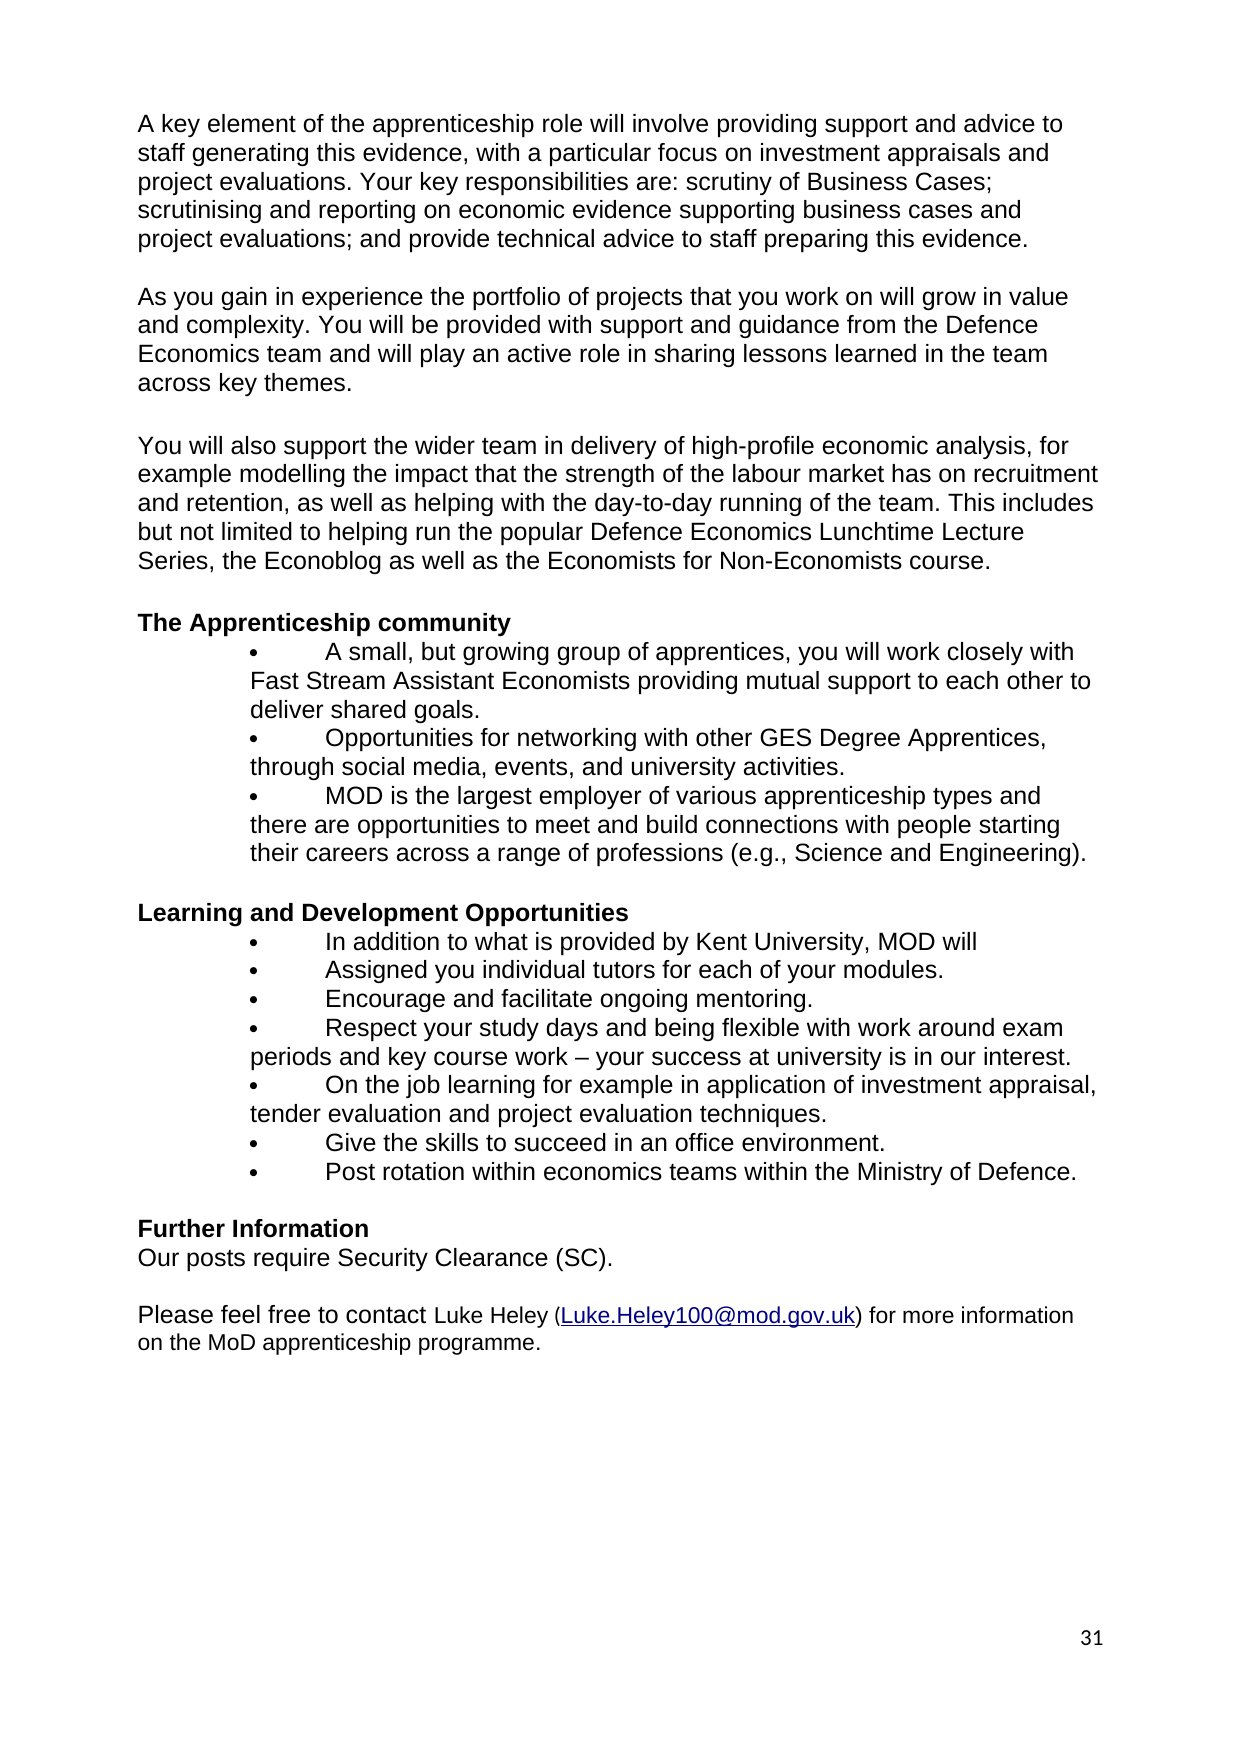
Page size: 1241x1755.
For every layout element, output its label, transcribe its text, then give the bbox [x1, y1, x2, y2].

text Please feel free to contact Luke Heley (Luke.Heley100@mod.gov.uk) for more information on the MoD apprenticeship programme. [137, 1300, 1103, 1356]
list Opportunities for networking with other GES Degree Apprentices, through social media, events, and university activities. [250, 723, 1103, 781]
text You will also support the wider team in delivery of high-profile economic analysis, for example modelling the impact that the strength of the labour market has on recruitment and retention, as well as helping with the day-to-day running of the team. This includes but not limited to helping run the popular Defence Economics Lunchtime Lecture Series, the Econoblog as well as the Economists for Non-Economists course. [137, 431, 1103, 574]
list Respect your study days and being flexible with work around exam periods and key course work – your success at university is in our interest. [250, 1013, 1103, 1070]
text Learning and Development Opportunities [137, 898, 1103, 926]
text The Apprenticeship community [137, 608, 1103, 637]
list Post rotation within economics teams within the Ministry of Defence. [250, 1156, 1103, 1185]
text As you gain in experience the portfolio of projects that you work on will grow in value and complexity. You will be provided with support and guidance from the Defence Economics team and will play an active role in sharing lessons learned in the team across key themes. [137, 282, 1103, 397]
list In addition to what is provided by Kent University, MOD will [250, 926, 1103, 955]
list MOD is the largest employer of various apprenticeship types and there are opportunities to meet and build connections with people starting their careers across a range of professions (e.g., Science and Engineering). [250, 781, 1103, 867]
list Encourage and facilitate ongoing mentoring. [250, 984, 1103, 1013]
list A small, but growing group of apprentices, you will work closely with Fast Stream Assistant Economists providing mutual support to each other to deliver shared goals. [250, 637, 1103, 723]
list Give the skills to succeed in an office environment. [250, 1128, 1103, 1156]
text Further Information [137, 1214, 1103, 1243]
list Assigned you individual tutors for each of your modules. [250, 955, 1103, 984]
list On the job learning for example in application of investment appraisal, tender evaluation and project evaluation techniques. [250, 1070, 1103, 1128]
text A key element of the apprenticeship role will involve providing support and advice to staff generating this evidence, with a particular focus on investment appraisals and project evaluations. Your key responsibilities are: scrutiny of Business Cases; scrutinising and reporting on economic evidence supporting business cases and project evaluations; and provide technical advice to staff preparing this evidence. [137, 109, 1103, 253]
text Our posts require Security Clearance (SC). [137, 1243, 1103, 1271]
